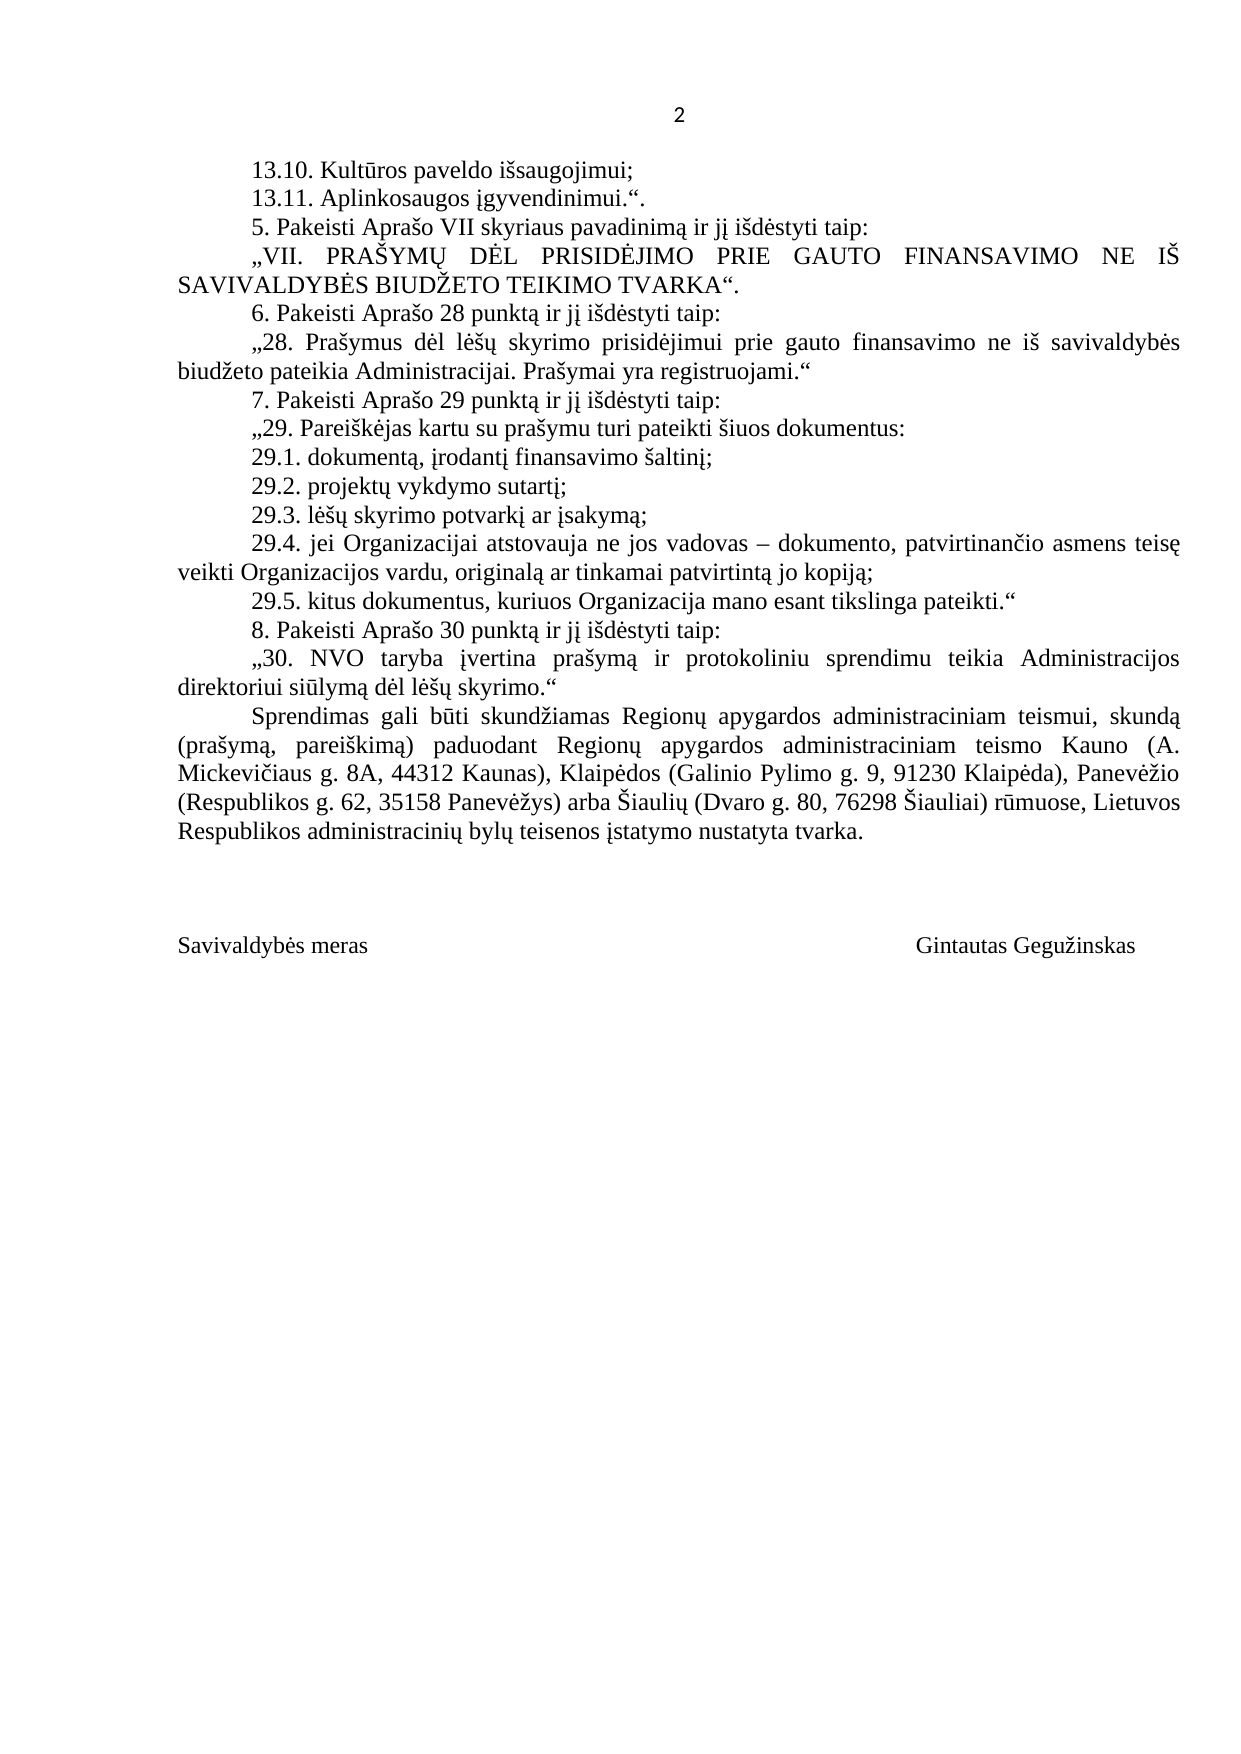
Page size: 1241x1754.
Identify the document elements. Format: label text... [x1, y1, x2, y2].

text 29.1. dokumentą, įrodantį finansavimo šaltinį; [177, 442, 1181, 471]
text „28. Prašymus dėl lėšų skyrimo prisidėjimui prie gauto finansavimo ne iš savivaldybės biudžeto pateikia Administracijai. Prašymai yra registruojami.“ [177, 327, 1181, 385]
text 29.5. kitus dokumentus, kuriuos Organizacija mano esant tikslinga pateikti.“ [177, 586, 1181, 615]
text 29.3. lėšų skyrimo potvarkį ar įsakymą; [177, 500, 1181, 528]
text 6. Pakeisti Aprašo 28 punktą ir jį išdėstyti taip: [177, 298, 1181, 327]
text 5. Pakeisti Aprašo VII skyriaus pavadinimą ir jį išdėstyti taip: [177, 212, 1181, 241]
text „29. Pareiškėjas kartu su prašymu turi pateikti šiuos dokumentus: [177, 413, 1181, 442]
text 13.11. Aplinkosaugos įgyvendinimui.“. [177, 183, 1181, 212]
text 7. Pakeisti Aprašo 29 punktą ir jį išdėstyti taip: [177, 385, 1181, 413]
text Sprendimas gali būti skundžiamas Regionų apygardos administraciniam teismui, skundą (prašymą, pareiškimą) paduodant Regionų apygardos administraciniam teismo Kauno (A. Mickevičiaus g. 8A, 44312 Kaunas), Klaipėdos (Galinio Pylimo g. 9, 91230 Klaipėda), Panevėžio (Respublikos g. 62, 35158 Panevėžys) arba Šiaulių (Dvaro g. 80, 76298 Šiauliai) rūmuose, Lietuvos Respublikos administracinių bylų teisenos įstatymo nustatyta tvarka. [177, 701, 1181, 845]
text 29.4. jei Organizacijai atstovauja ne jos vadovas – dokumento, patvirtinančio asmens teisę veikti Organizacijos vardu, originalą ar tinkamai patvirtintą jo kopiją; [177, 528, 1181, 586]
text Savivaldybės meras Gintautas Gegužinskas [177, 931, 1181, 959]
text „VII. PRAŠYMŲ DĖL PRISIDĖJIMO PRIE GAUTO FINANSAVIMO NE IŠ SAVIVALDYBĖS BIUDŽETO TEIKIMO TVARKA“. [177, 241, 1181, 298]
text 8. Pakeisti Aprašo 30 punktą ir jį išdėstyti taip: [177, 615, 1181, 643]
text 13.10. Kultūros paveldo išsaugojimui; [177, 155, 1181, 183]
text 29.2. projektų vykdymo sutartį; [177, 471, 1181, 500]
text „30. NVO taryba įvertina prašymą ir protokoliniu sprendimu teikia Administracijos direktoriui siūlymą dėl lėšų skyrimo.“ [177, 643, 1181, 701]
